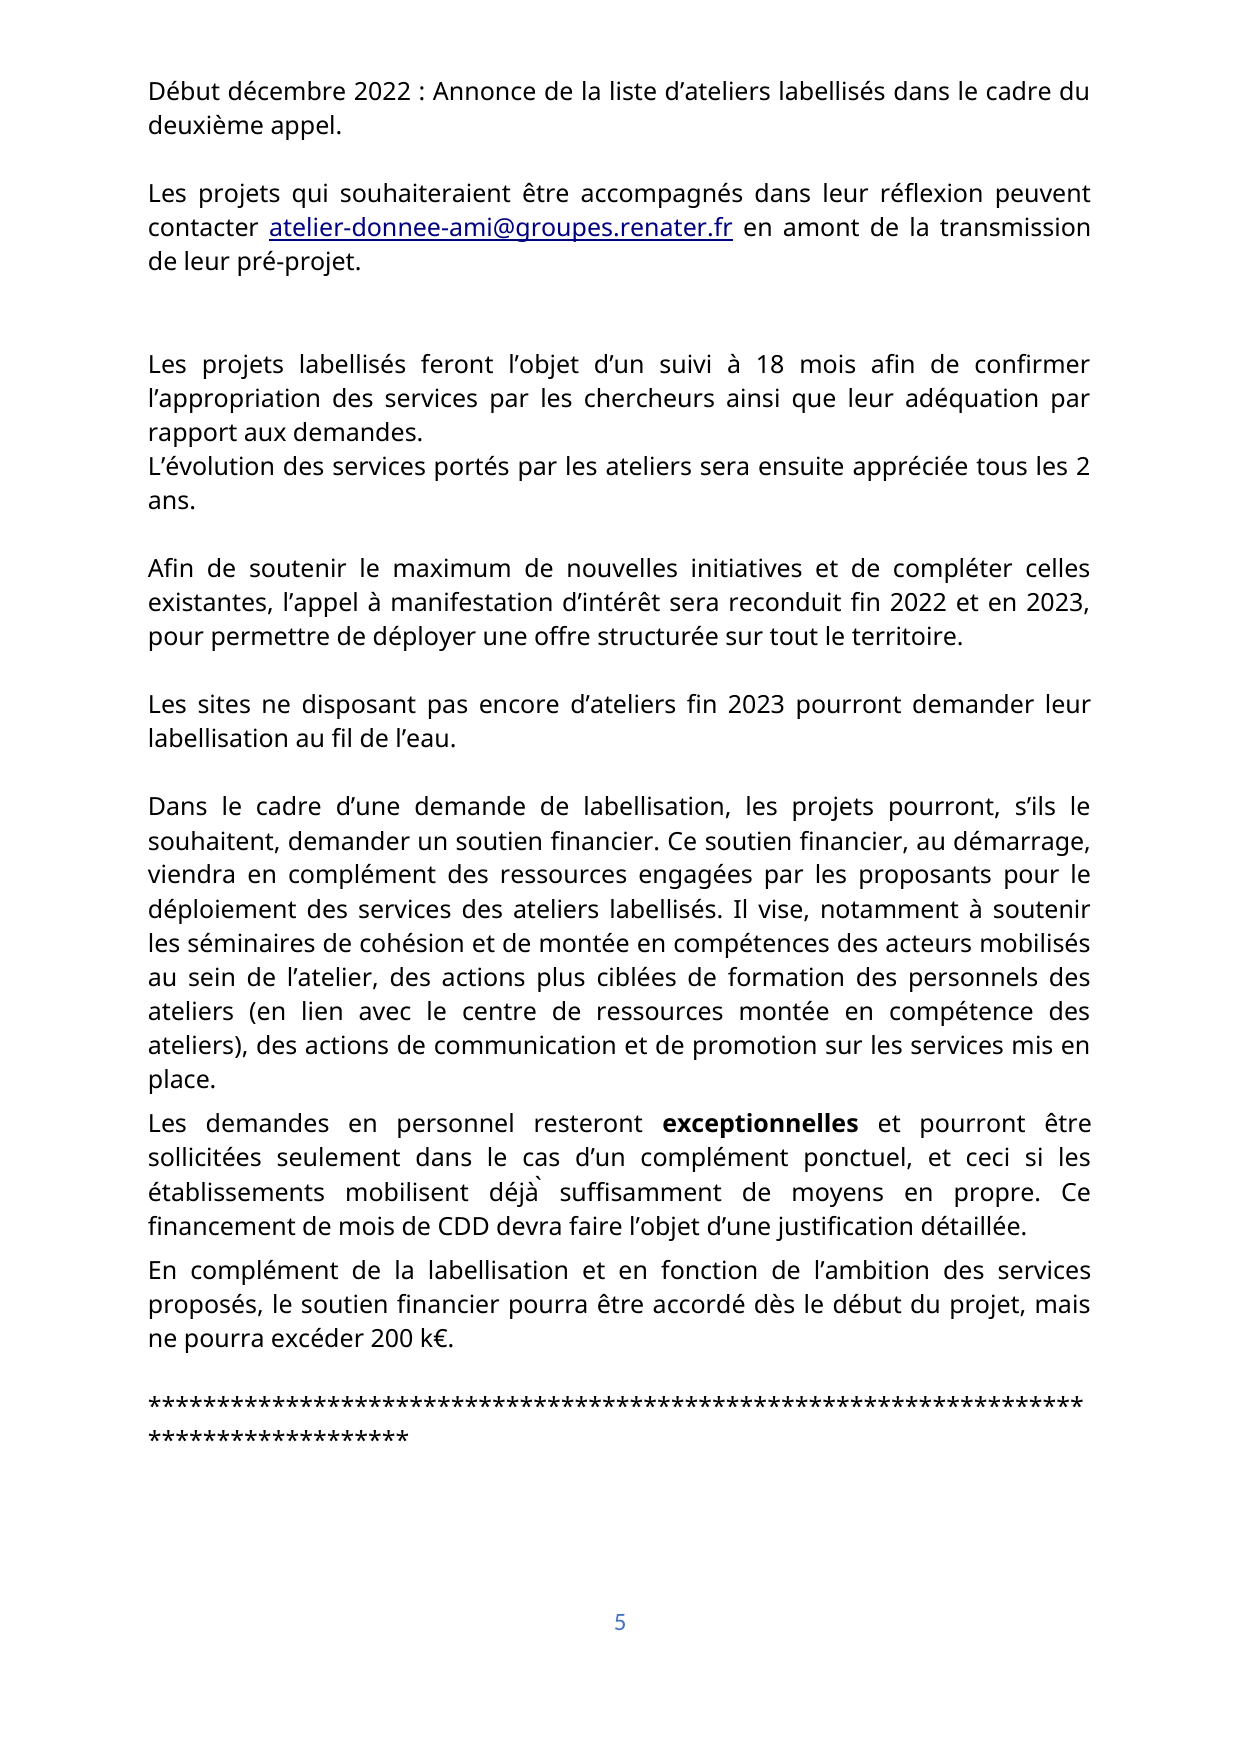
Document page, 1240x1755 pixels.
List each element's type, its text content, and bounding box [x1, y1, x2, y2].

text *************************************************************************************** [148, 1389, 1092, 1457]
text Afin de soutenir le maximum de nouvelles initiatives et de compléter celles existantes, l’appel à manifestation d’intérêt sera reconduit fin 2022 et en 2023, pour permettre de déployer une offre structurée sur tout le territoire. [148, 551, 1092, 653]
text Les sites ne disposant pas encore d’ateliers fin 2023 pourront demander leur labellisation au fil de l’eau. [148, 687, 1092, 755]
text Les projets labellisés feront l’objet d’un suivi à 18 mois afin de confirmer l’appropriation des services par les chercheurs ainsi que leur adéquation par rapport aux demandes. [148, 346, 1092, 448]
text Les projets qui souhaiteraient être accompagnés dans leur réflexion peuvent contacter atelier-donnee-ami@groupes.renater.fr en amont de la transmission de leur pré-projet. [148, 176, 1092, 278]
text L’évolution des services portés par les ateliers sera ensuite appréciée tous les 2 ans. [148, 448, 1092, 517]
text Les demandes en personnel resteront exceptionnelles et pourront être sollicitées seulement dans le cas d’un complément ponctuel, et ceci si les établissements mobilisent déjà̀ suffisamment de moyens en propre. Ce financement de mois de CDD devra faire l’objet d’une justification détaillée. [148, 1106, 1092, 1242]
text En complément de la labellisation et en fonction de l’ambition des services proposés, le soutien financier pourra être accordé dès le début du projet, mais ne pourra excéder 200 k€. [148, 1253, 1092, 1355]
text Dans le cadre d’une demande de labellisation, les projets pourront, s’ils le souhaitent, demander un soutien financier. Ce soutien financier, au démarrage, viendra en complément des ressources engagées par les proposants pour le déploiement des services des ateliers labellisés. Il vise, notamment à soutenir les séminaires de cohésion et de montée en compétences des acteurs mobilisés au sein de l’atelier, des actions plus ciblées de formation des personnels des ateliers (en lien avec le centre de ressources montée en compétence des ateliers), des actions de communication et de promotion sur les services mis en place. [148, 789, 1092, 1096]
text Début décembre 2022 : Annonce de la liste d’ateliers labellisés dans le cadre du deuxième appel. [148, 74, 1092, 142]
